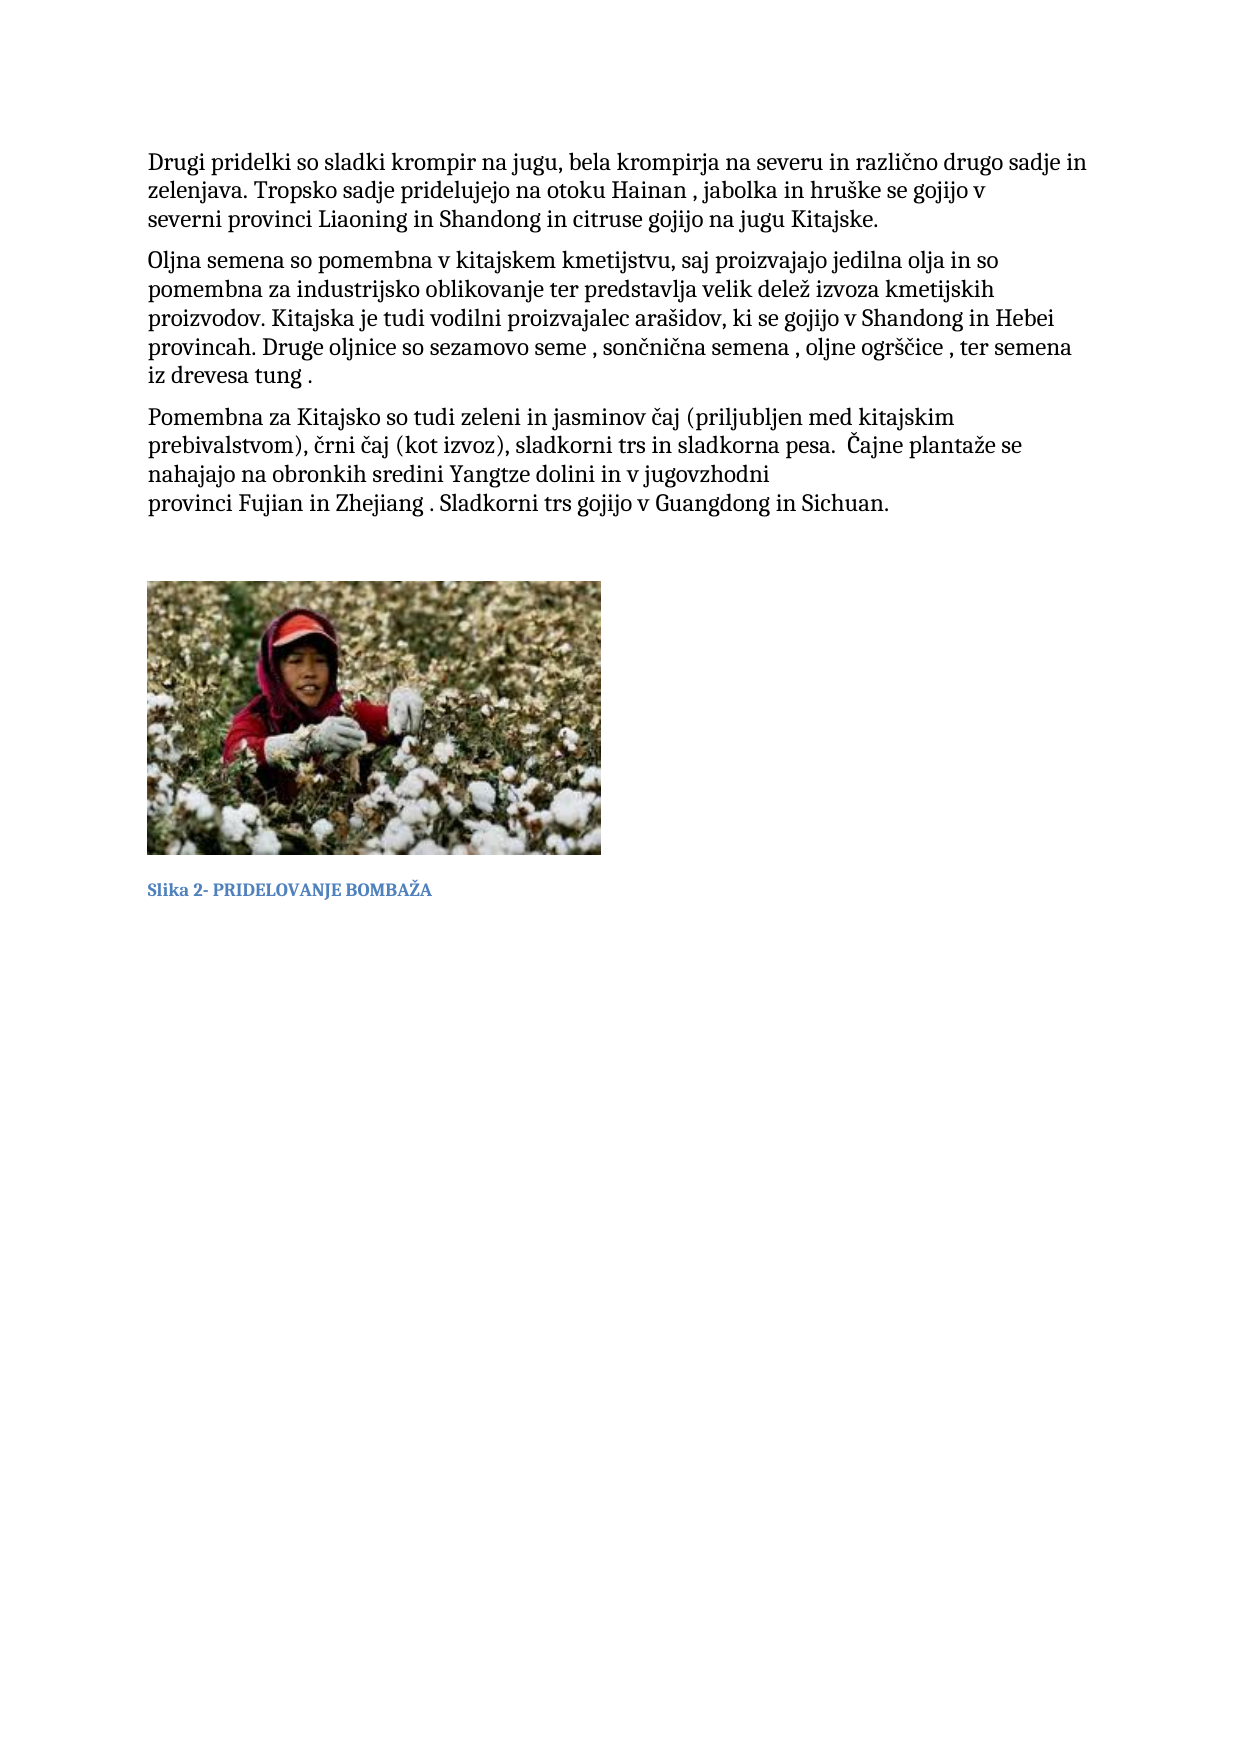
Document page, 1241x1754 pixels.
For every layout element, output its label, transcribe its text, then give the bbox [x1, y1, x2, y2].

text Oljna semena so pomembna v kitajskem kmetijstvu, saj proizvajajo jedilna olja in so pomembna za industrijsko oblikovanje ter predstavlja velik delež izvoza kmetijskih proizvodov. Kitajska je tudi vodilni proizvajalec arašidov, ki se gojijo v Shandong in Hebei provincah. Druge oljnice so sezamovo seme , sončnična semena , oljne ogrščice , ter semena iz drevesa tung . [148, 246, 1093, 390]
text Pomembna za Kitajsko so tudi zeleni in jasminov čaj (priljubljen med kitajskim prebivalstvom), črni čaj (kot izvoz), sladkorni trs in sladkorna pesa. Čajne plantaže se nahajajo na obronkih sredini Yangtze dolini in v jugovzhodni provinci Fujian in Zhejiang . Sladkorni trs gojijo v Guangdong in Sichuan. [148, 403, 1093, 518]
text Drugi pridelki so sladki krompir na jugu, bela krompirja na severu in različno drugo sadje in zelenjava. Tropsko sadje pridelujejo na otoku Hainan , jabolka in hruške se gojijo v severni provinci Liaoning in Shandong in citruse gojijo na jugu Kitajske. [148, 148, 1093, 234]
picture [147, 581, 601, 855]
text Slika 2- PRIDELOVANJE BOMBAŽA [148, 880, 1093, 901]
